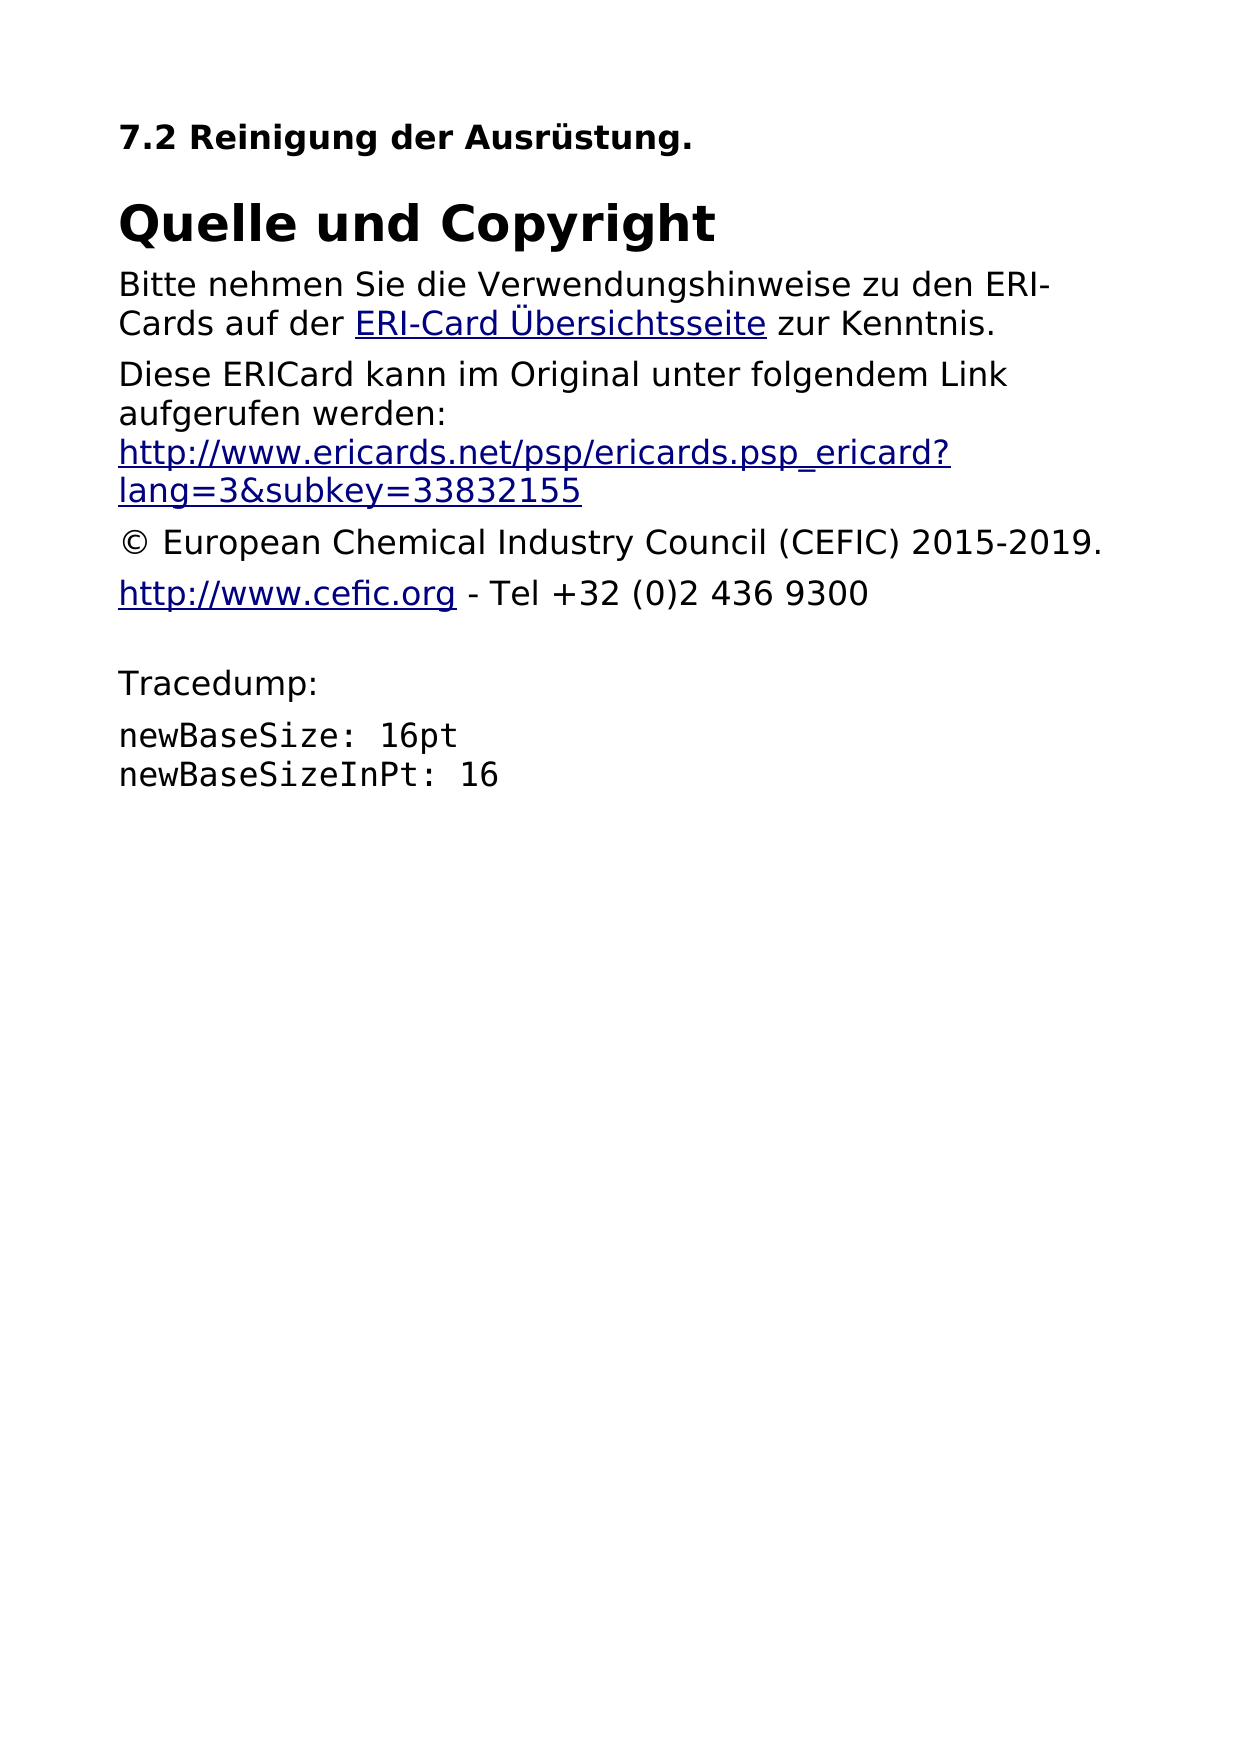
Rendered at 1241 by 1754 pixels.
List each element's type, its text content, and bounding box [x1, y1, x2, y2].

subtitle Quelle und Copyright [118, 194, 1122, 253]
text Diese ERICard kann im Original unter folgendem Link aufgerufen werden: http://www.ericards.net/psp/ericards.psp_ericard?lang=3&subkey=33832155 [118, 355, 1122, 511]
subtitle 7.2 Reinigung der Ausrüstung. [118, 118, 1122, 157]
text Bitte nehmen Sie die Verwendungshinweise zu den ERI-Cards auf der ERI-Card Übersichtsseite zur Kenntnis. [118, 265, 1122, 343]
text © European Chemical Industry Council (CEFIC) 2015-2019. [118, 523, 1122, 562]
text Tracedump: [118, 626, 1122, 704]
text http://www.cefic.org - Tel +32 (0)2 436 9300 [118, 575, 1122, 613]
text newBaseSize: 16pt newBaseSizeInPt: 16 [118, 716, 1122, 794]
